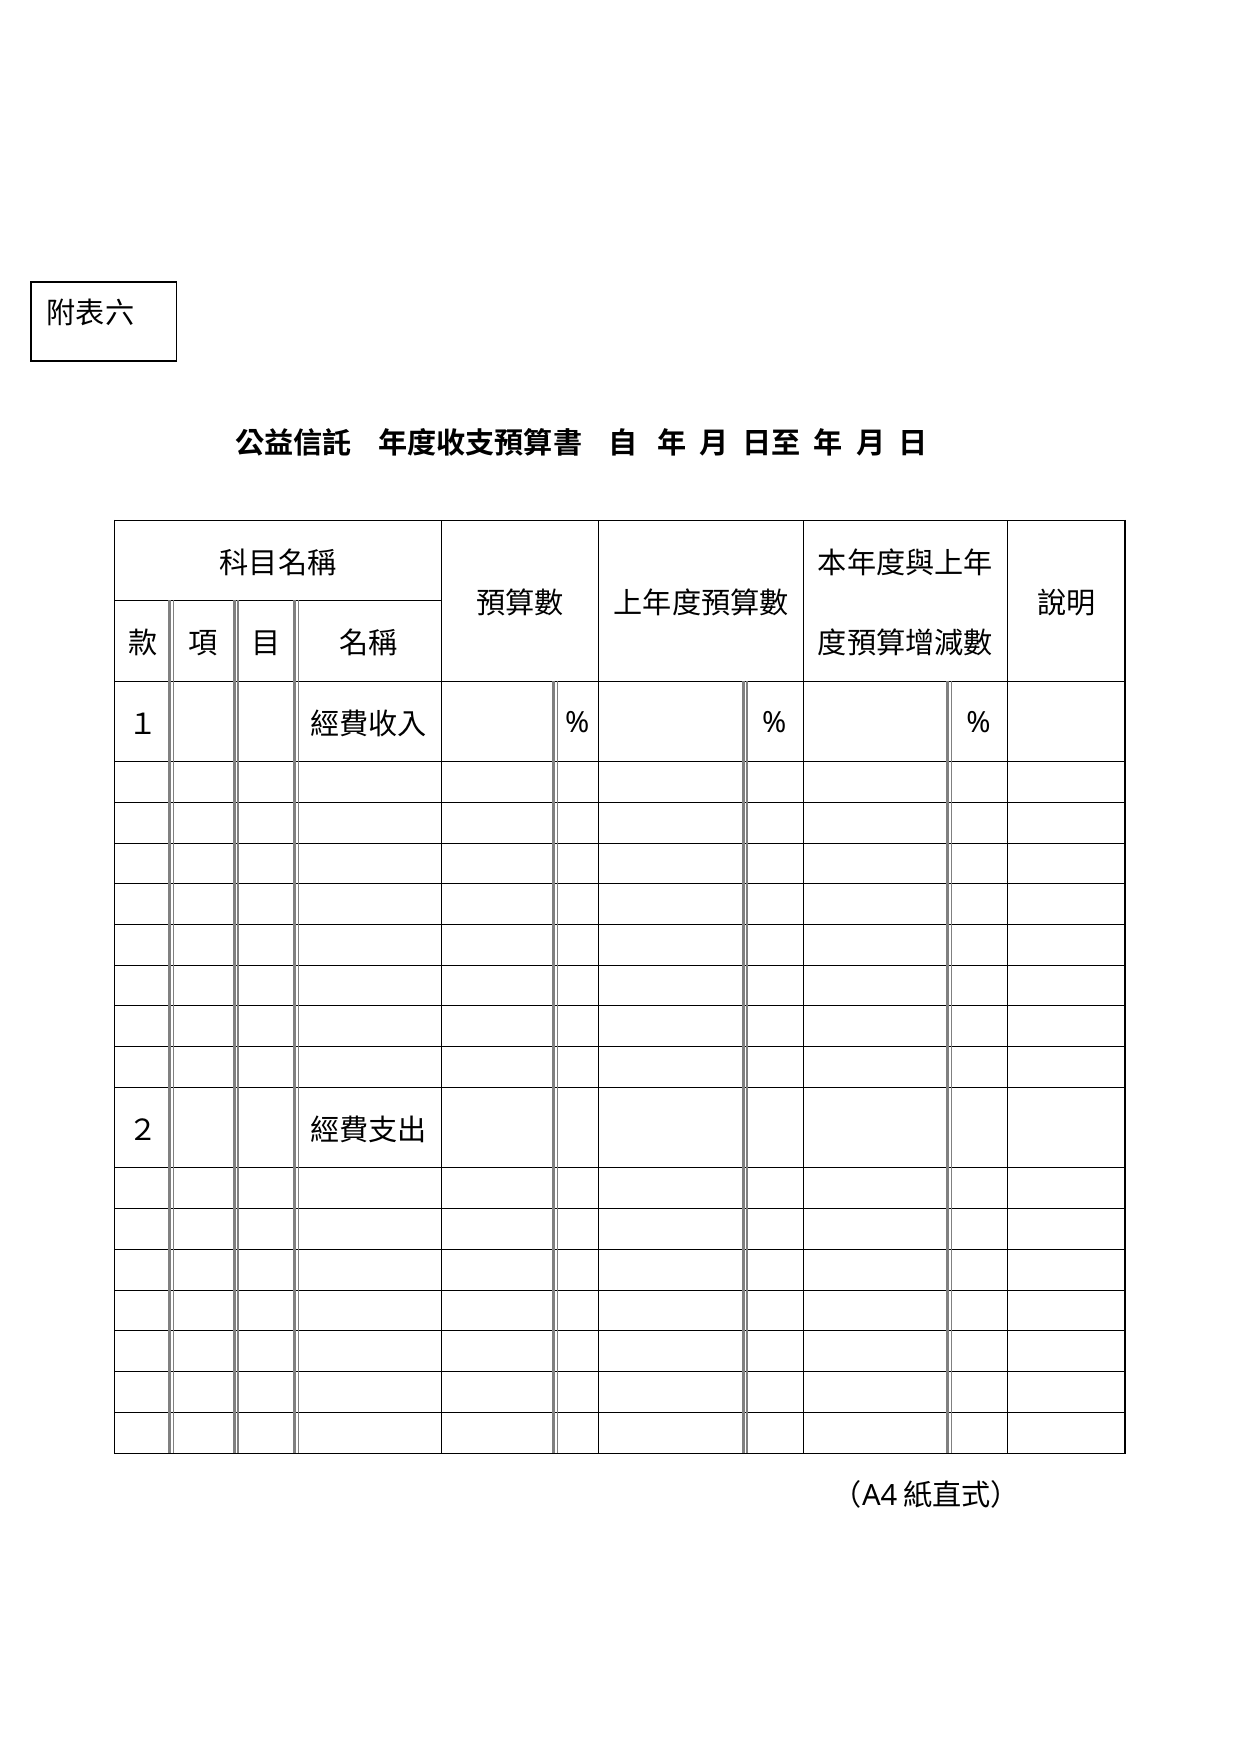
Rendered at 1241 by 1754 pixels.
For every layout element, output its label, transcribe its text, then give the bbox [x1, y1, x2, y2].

table_cell [748, 1250, 803, 1289]
table_cell [748, 925, 803, 965]
table_cell [442, 803, 552, 842]
table_cell [952, 762, 1007, 802]
table_cell [1008, 1250, 1124, 1289]
table_cell [748, 1088, 803, 1167]
table_cell [299, 884, 441, 924]
table_cell [239, 803, 293, 842]
table_cell [239, 844, 293, 883]
table_cell [174, 1413, 233, 1452]
table_cell [599, 966, 742, 1005]
table_cell [115, 1006, 168, 1046]
table_cell [599, 803, 742, 842]
table_cell [558, 1168, 598, 1208]
table_cell [952, 1047, 1007, 1087]
table_cell [558, 844, 598, 883]
table_cell [599, 1047, 742, 1087]
table_cell [299, 1250, 441, 1289]
table_cell [1008, 966, 1124, 1005]
table_cell [239, 1047, 293, 1087]
table_cell [804, 1291, 946, 1330]
table_cell [1008, 1209, 1124, 1249]
table_cell [1008, 925, 1124, 965]
table_cell [174, 1372, 233, 1412]
table_cell 經費收入 [299, 682, 441, 761]
table_cell [239, 1413, 293, 1452]
table_cell [804, 844, 946, 883]
table_cell [442, 682, 552, 761]
table_cell [952, 925, 1007, 965]
table_cell [952, 966, 1007, 1005]
table_cell [239, 682, 293, 761]
table_cell [174, 1006, 233, 1046]
table_cell [748, 1291, 803, 1330]
table_cell [299, 1372, 441, 1412]
table_cell 名稱 [299, 601, 441, 681]
table_cell [239, 966, 293, 1005]
table_cell [599, 1250, 742, 1289]
table_cell [174, 1047, 233, 1087]
table_cell [599, 1168, 742, 1208]
table_cell [115, 844, 168, 883]
table_cell [1008, 803, 1124, 842]
table_cell １ [115, 682, 168, 761]
table_cell [174, 1168, 233, 1208]
table_cell 項 [174, 601, 233, 681]
table_cell [299, 925, 441, 965]
table_cell [558, 1291, 598, 1330]
table_cell [599, 1413, 742, 1452]
table_header 說明 [1008, 521, 1124, 681]
table_cell [442, 762, 552, 802]
table_cell [115, 803, 168, 842]
table_cell [174, 803, 233, 842]
table_cell [299, 1209, 441, 1249]
table_cell 目 [239, 601, 293, 681]
table_cell [442, 1006, 552, 1046]
table_cell [558, 925, 598, 965]
table_cell [299, 1291, 441, 1330]
text [32, 283, 176, 360]
table_cell [239, 925, 293, 965]
table_cell % [952, 682, 1007, 761]
table_cell [115, 966, 168, 1005]
table_cell [748, 1372, 803, 1412]
table_cell [174, 966, 233, 1005]
table_cell [442, 884, 552, 924]
table_cell [952, 1168, 1007, 1208]
table_cell [442, 1209, 552, 1249]
table_cell [558, 966, 598, 1005]
table_cell [558, 762, 598, 802]
table_cell [442, 925, 552, 965]
text 附表六 [46, 290, 161, 332]
table_cell [558, 1250, 598, 1289]
table_cell [952, 884, 1007, 924]
table_cell [174, 884, 233, 924]
table_cell [952, 1088, 1007, 1167]
table_cell [299, 1047, 441, 1087]
table_cell [299, 803, 441, 842]
table_cell [952, 803, 1007, 842]
table_cell [239, 1006, 293, 1046]
table_cell [804, 925, 946, 965]
table_cell [599, 884, 742, 924]
table_cell % [748, 682, 803, 761]
table_cell [115, 925, 168, 965]
table_cell [442, 1047, 552, 1087]
table_cell [558, 1088, 598, 1167]
table_header 上年度預算數 [599, 521, 803, 681]
table_cell [748, 1168, 803, 1208]
table_cell [558, 803, 598, 842]
table_cell [239, 762, 293, 802]
table_cell [1008, 1088, 1124, 1167]
table_cell % [558, 682, 598, 761]
table_cell [174, 1250, 233, 1289]
table_cell [174, 1331, 233, 1371]
table_cell [1008, 1413, 1124, 1452]
table_cell [115, 762, 168, 802]
table_cell [599, 1088, 742, 1167]
table_cell [599, 1209, 742, 1249]
table_cell [239, 1250, 293, 1289]
table_cell [299, 1168, 441, 1208]
table_cell [174, 1291, 233, 1330]
table_cell [804, 803, 946, 842]
table_cell [115, 1047, 168, 1087]
table_cell [174, 682, 233, 761]
table_cell [558, 1047, 598, 1087]
table_header 科目名稱 [115, 521, 441, 600]
table_cell [804, 762, 946, 802]
table_cell [442, 844, 552, 883]
table_cell [804, 1168, 946, 1208]
table_cell [299, 1331, 441, 1371]
table_cell [599, 762, 742, 802]
table_cell [1008, 1331, 1124, 1371]
table_cell [558, 884, 598, 924]
table_cell [442, 1372, 552, 1412]
table_cell [804, 1047, 946, 1087]
table_cell [1008, 1168, 1124, 1208]
table_cell [442, 1250, 552, 1289]
table_cell [599, 1331, 742, 1371]
table_header 預算數 [442, 521, 598, 681]
table_cell [1008, 884, 1124, 924]
table_cell [952, 1209, 1007, 1249]
table_cell [442, 1291, 552, 1330]
table_cell [558, 1209, 598, 1249]
table_cell [442, 1413, 552, 1452]
table_cell [952, 1331, 1007, 1371]
table_cell [1008, 762, 1124, 802]
table_cell [1008, 1291, 1124, 1330]
table_cell [115, 884, 168, 924]
table_cell [952, 1413, 1007, 1452]
table_cell [299, 1413, 441, 1452]
table_cell [599, 682, 742, 761]
table_cell [115, 1291, 168, 1330]
table_cell [442, 1088, 552, 1167]
table_cell [599, 1006, 742, 1046]
table_cell [1008, 1006, 1124, 1046]
table_cell [239, 1372, 293, 1412]
table_cell [599, 1291, 742, 1330]
table_cell [239, 1291, 293, 1330]
table_cell [804, 682, 946, 761]
table_cell [174, 925, 233, 965]
table_cell [115, 1209, 168, 1249]
table_cell [299, 762, 441, 802]
table_cell [174, 762, 233, 802]
table_cell [239, 1209, 293, 1249]
table_cell [804, 884, 946, 924]
table_cell [599, 844, 742, 883]
table_cell [442, 1331, 552, 1371]
table_cell [804, 1372, 946, 1412]
table_cell [1008, 682, 1124, 761]
table_cell [239, 1168, 293, 1208]
table_cell [558, 1372, 598, 1412]
table_cell [748, 803, 803, 842]
table_cell [599, 1372, 742, 1412]
table_cell [299, 1006, 441, 1046]
table_cell [952, 1006, 1007, 1046]
table_cell [804, 1331, 946, 1371]
table_cell [748, 966, 803, 1005]
table_cell [115, 1372, 168, 1412]
table_cell [952, 1250, 1007, 1289]
table_cell [804, 1209, 946, 1249]
table_cell [748, 762, 803, 802]
table_cell [748, 1006, 803, 1046]
table_cell [748, 884, 803, 924]
table_cell [1008, 1372, 1124, 1412]
table_cell [804, 966, 946, 1005]
table_cell [1008, 844, 1124, 883]
table_cell [174, 844, 233, 883]
table_cell [748, 1413, 803, 1452]
table_header 本年度與上年度預算增減數 [804, 521, 1007, 681]
table_cell [748, 1209, 803, 1249]
table_cell [299, 966, 441, 1005]
table_cell [804, 1006, 946, 1046]
table_cell [174, 1088, 233, 1167]
text 公益信託 年度收支預算書 自 年 月 日至 年 月 日 [118, 401, 1122, 480]
table_cell ２ [115, 1088, 168, 1167]
table_cell [115, 1413, 168, 1452]
table_cell [748, 1331, 803, 1371]
table_cell [115, 1331, 168, 1371]
table_cell [558, 1413, 598, 1452]
table_cell [804, 1250, 946, 1289]
table_cell [299, 844, 441, 883]
table_cell [748, 844, 803, 883]
table_cell 款 [115, 601, 168, 681]
table_cell [115, 1168, 168, 1208]
table_cell [239, 1331, 293, 1371]
table_cell [804, 1413, 946, 1452]
table_cell [1008, 1047, 1124, 1087]
table_cell 經費支出 [299, 1088, 441, 1167]
text （A4紙直式） [118, 1454, 1122, 1533]
table_cell [558, 1006, 598, 1046]
table_cell [442, 966, 552, 1005]
table_cell [115, 1250, 168, 1289]
table_cell [558, 1331, 598, 1371]
table_cell [952, 844, 1007, 883]
table_cell [952, 1291, 1007, 1330]
table_cell [804, 1088, 946, 1167]
table_cell [442, 1168, 552, 1208]
table_cell [952, 1372, 1007, 1412]
table_cell [599, 925, 742, 965]
table_cell [748, 1047, 803, 1087]
table_cell [239, 1088, 293, 1167]
table_cell [174, 1209, 233, 1249]
table_cell [239, 884, 293, 924]
